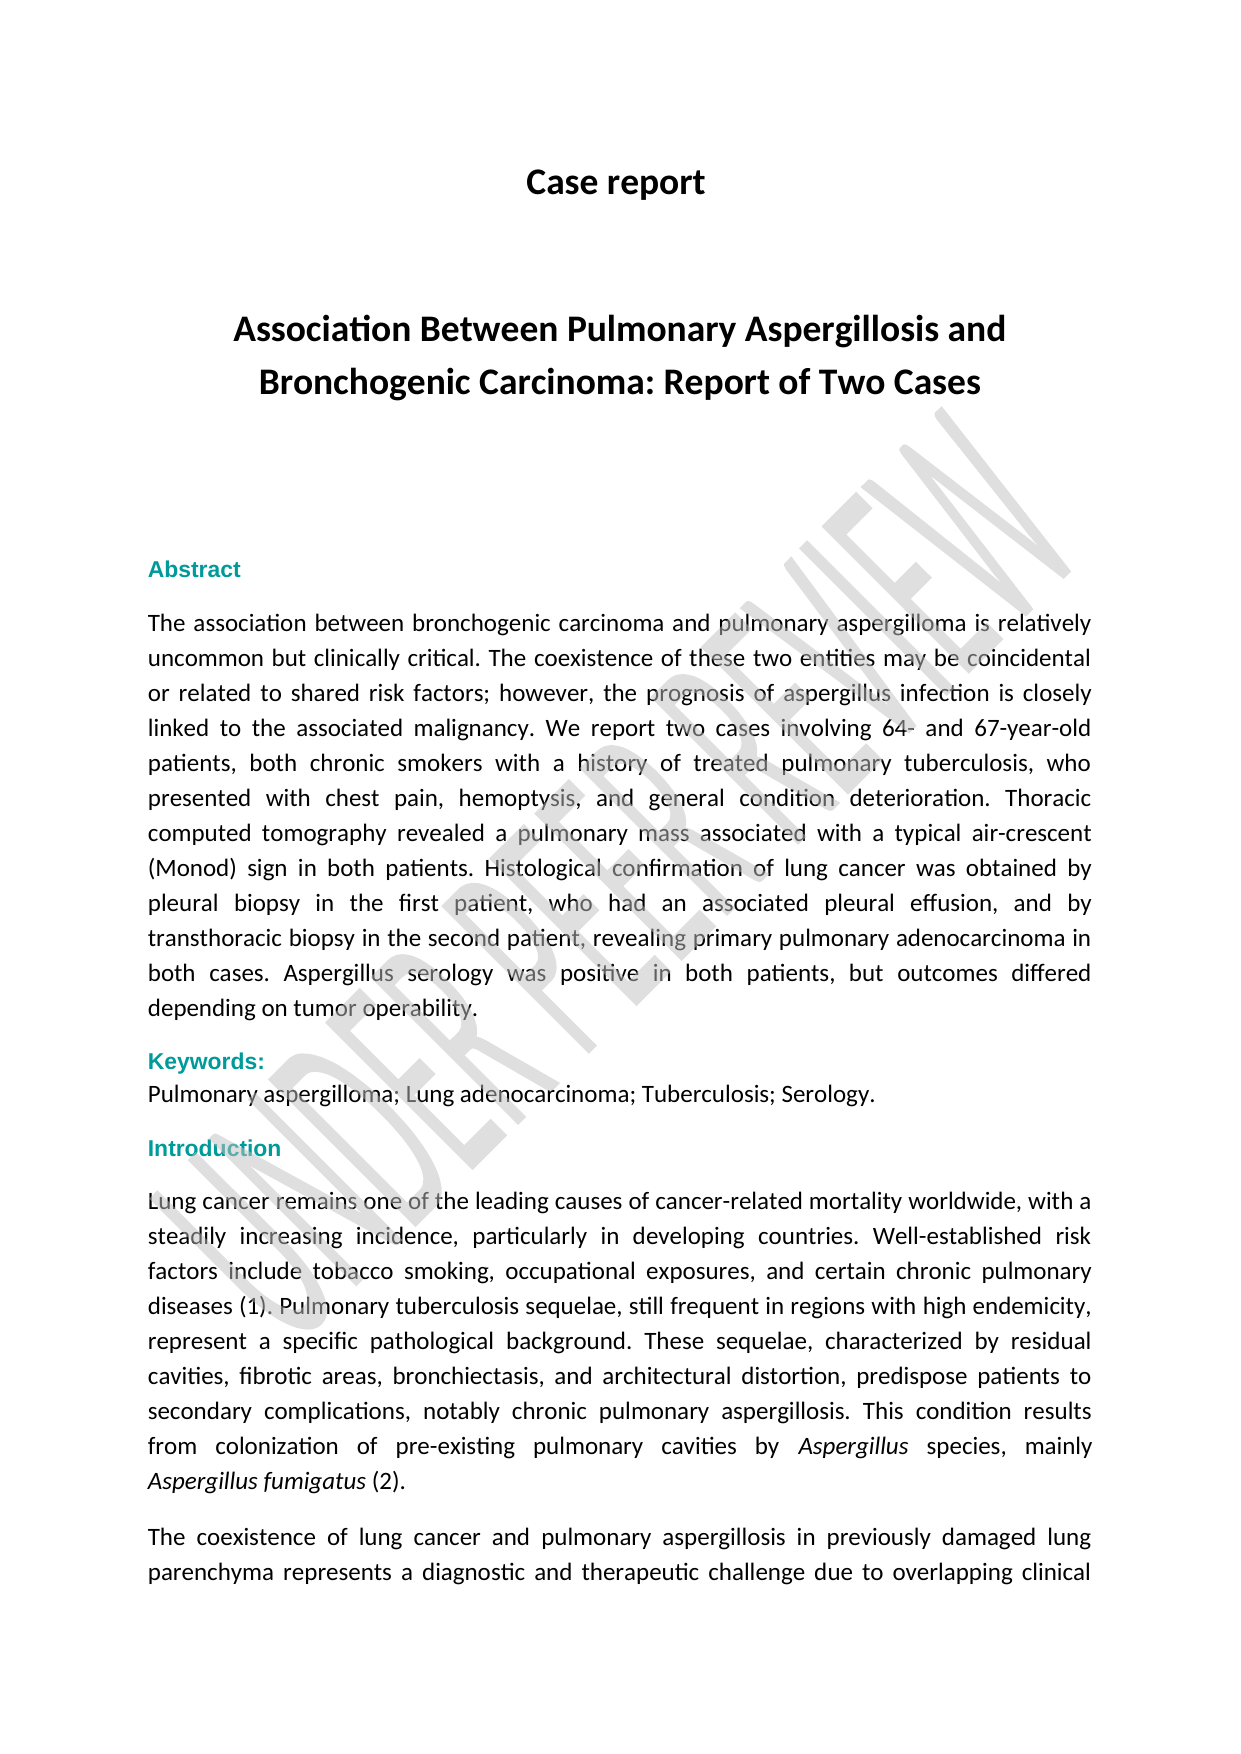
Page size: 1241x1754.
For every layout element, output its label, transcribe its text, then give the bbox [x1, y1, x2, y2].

subtitle [969, 556, 995, 577]
subtitle [994, 556, 1093, 582]
subtitle [869, 556, 980, 582]
subtitle Introduction [340, 1134, 417, 1161]
text The association between bronchogenic carcinoma and pulmonary aspergilloma is relatively uncommon but clinically critical. The coexistence of these two entities may be coincidental or related to shared risk factors; however, the prognosis of aspergillus infection is closely linked to the associated malignancy. We report two cases involving 64- and 67-year-old patients, both chronic smokers with a history of treated pulmonary tuberculosis, who presented with chest pain, hemoptysis, and general condition deterioration. Thoracic computed tomography revealed a pulmonary mass associated with a typical air-crescent (Monod) sign in both patients. Histological confirmation of lung cancer was obtained by pleural biopsy in the first patient, who had an associated pleural effusion, and by transthoracic biopsy in the second patient, revealing primary pulmonary adenocarcinoma in both cases. Aspergillus serology was positive in both patients, but outcomes differed depending on tumor operability. [148, 607, 1093, 1022]
text Keywords: Pulmonary aspergilloma; Lung adenocarcinoma; Tuberculosis; Serology. [294, 1072, 374, 1109]
text Keywords: Pulmonary aspergilloma; Lung adenocarcinoma; Tuberculosis; Serology. [369, 1048, 501, 1109]
subtitle Introduction [220, 1134, 307, 1161]
subtitle [824, 556, 876, 582]
subtitle Introduction [148, 1134, 229, 1161]
text Keywords: Pulmonary aspergilloma; Lung adenocarcinoma; Tuberculosis; Serology. [466, 1048, 1093, 1109]
text The coexistence of lung cancer and pulmonary aspergillosis in previously damaged lung parenchyma represents a diagnostic and therapeutic challenge due to overlapping clinical [148, 1521, 1093, 1587]
subtitle [792, 556, 831, 582]
subtitle Introduction [298, 1134, 348, 1161]
text Lung cancer remains one of the leading causes of cancer-related mortality worldwide, with a steadily increasing incidence, particularly in developing countries. Well-established risk factors include tobacco smoking, occupational exposures, and certain chronic pulmonary diseases (1). Pulmonary tuberculosis sequelae, still frequent in regions with high endemicity, represent a specific pathological background. These sequelae, characterized by residual cavities, fibrotic areas, bronchiectasis, and architectural distortion, predispose patients to secondary complications, notably chronic pulmonary aspergillosis. This condition results from colonization of pre-existing pulmonary cavities by Aspergillus species, mainly Aspergillus fumigatus (2). [148, 1186, 1093, 1496]
subtitle Introduction [483, 1134, 1093, 1161]
subtitle Association Between Pulmonary Aspergillosis and Bronchogenic Carcinoma: Report of Two Cases [148, 305, 1093, 404]
subtitle Case report [148, 158, 1093, 204]
subtitle Abstract [148, 556, 794, 582]
subtitle Introduction [416, 1134, 462, 1161]
text Keywords: Pulmonary aspergilloma; Lung adenocarcinoma; Tuberculosis; Serology. [148, 1048, 410, 1109]
